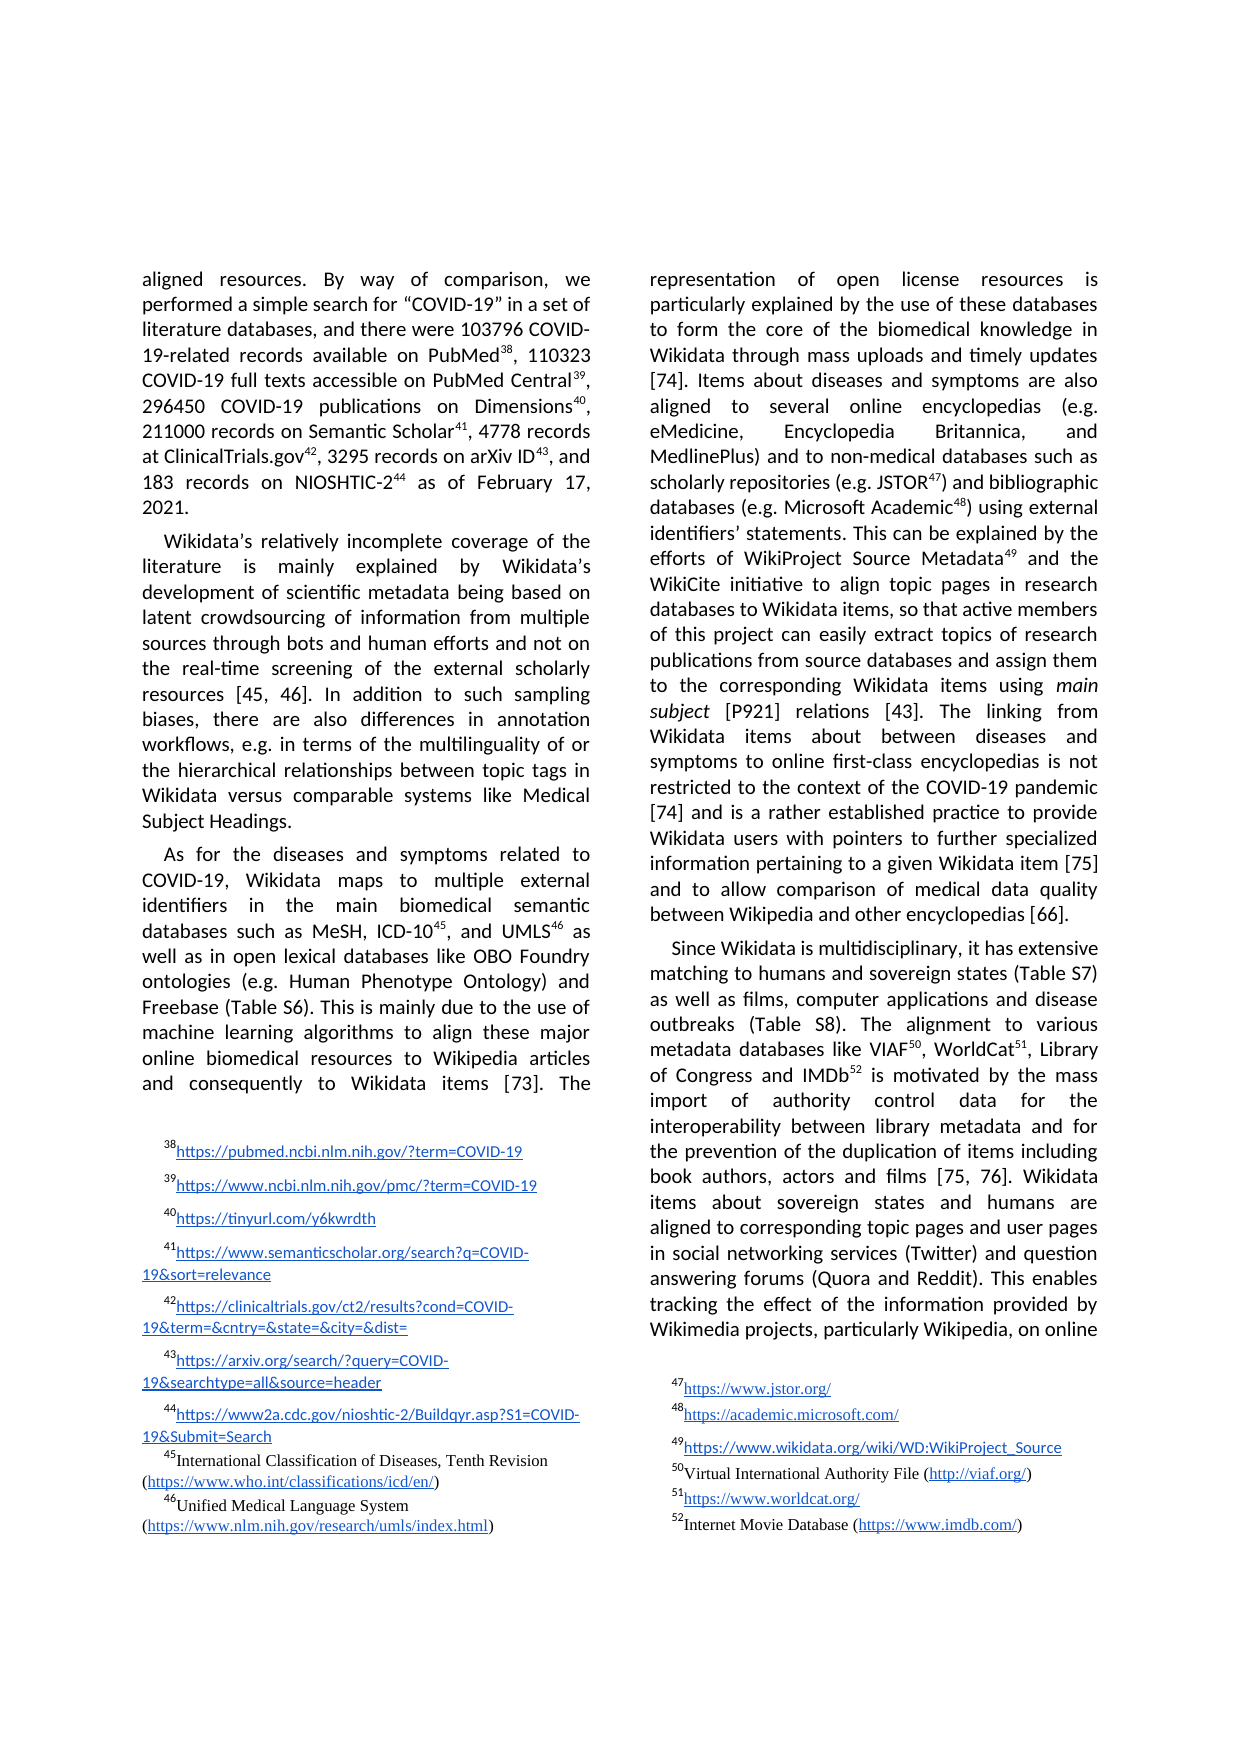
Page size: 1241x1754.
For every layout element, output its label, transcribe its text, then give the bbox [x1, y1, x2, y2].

text Virtual International Authority File (http://viaf.org/) [649, 1459, 1098, 1484]
text https://www2a.cdc.gov/nioshtic-2/Buildqyr.asp?S1=COVID-19&Submit=Search [142, 1401, 591, 1446]
text https://www.semanticscholar.org/search?q=COVID-19&sort=relevance [142, 1238, 591, 1284]
text Unified Medical Language System (https://www.nlm.nih.gov/research/umls/index.html) [142, 1491, 591, 1535]
text https://pubmed.ncbi.nlm.nih.gov/?term=COVID-19 [142, 1137, 591, 1162]
text https://tinyurl.com/y6kwrdth [142, 1204, 591, 1230]
text Since Wikidata is multidisciplinary, it has extensive matching to humans and sovereign states (Table S7) as well as films, computer applications and disease outbreaks (Table S8). The alignment to various metadata databases like VIAF, WorldCat, Library of Congress and IMDb is motivated by the mass import of authority control data for the interoperability between library metadata and for the prevention of the duplication of items including book authors, actors and films [75, 76]. Wikidata items about sovereign states and humans are aligned to corresponding topic pages and user pages in social networking services (Twitter) and question answering forums (Quora and Reddit). This enables tracking the effect of the information provided by Wikimedia projects, particularly Wikipedia, on online [649, 935, 1098, 1342]
text aligned resources. By way of comparison, we performed a simple search for “COVID-19” in a set of literature databases, and there were 103796 COVID-19-related records available on PubMed, 110323 COVID-19 full texts accessible on PubMed Central, 296450 COVID-19 publications on Dimensions, 211000 records on Semantic Scholar, 4778 records at ClinicalTrials.gov, 3295 records on arXiv ID, and 183 records on NIOSHTIC-2 as of February 17, 2021. [142, 266, 591, 520]
text https://www.worldcat.org/ [649, 1484, 1098, 1510]
text https://clinicaltrials.gov/ct2/results?cond=COVID-19&term=&cntry=&state=&city=&dist= [142, 1292, 591, 1338]
text https://academic.microsoft.com/ [649, 1400, 1098, 1425]
text representation of open license resources is particularly explained by the use of these databases to form the core of the biomedical knowledge in Wikidata through mass uploads and timely updates [74]. Items about diseases and symptoms are also aligned to several online encyclopedias (e.g. eMedicine, Encyclopedia Britannica, and MedlinePlus) and to non-medical databases such as scholarly repositories (e.g. JSTOR) and bibliographic databases (e.g. Microsoft Academic) using external identifiers’ statements. This can be explained by the efforts of WikiProject Source Metadata and the WikiCite initiative to align topic pages in research databases to Wikidata items, so that active members of this project can easily extract topics of research publications from source databases and assign them to the corresponding Wikidata items using main subject [P921] relations [43]. The linking from Wikidata items about between diseases and symptoms to online first-class encyclopedias is not restricted to the context of the COVID-19 pandemic [74] and is a rather established practice to provide Wikidata users with pointers to further specialized information pertaining to a given Wikidata item [75] and to allow comparison of medical data quality between Wikipedia and other encyclopedias [66]. [649, 266, 1098, 927]
text https://www.jstor.org/ [649, 1374, 1098, 1400]
text Wikidata’s relatively incomplete coverage of the literature is mainly explained by Wikidata’s development of scientific metadata being based on latent crowdsourcing of information from multiple sources through bots and human efforts and not on the real-time screening of the external scholarly resources [45, 46]. In addition to such sampling biases, there are also differences in annotation workflows, e.g. in terms of the multilinguality of or the hierarchical relationships between topic tags in Wikidata versus comparable systems like Medical Subject Headings. [142, 528, 591, 833]
text International Classification of Diseases, Tenth Revision (https://www.who.int/classifications/icd/en/) [142, 1446, 591, 1491]
text https://www.ncbi.nlm.nih.gov/pmc/?term=COVID-19 [142, 1171, 591, 1196]
text https://www.wikidata.org/wiki/WD:WikiProject_Source [649, 1434, 1098, 1459]
text https://arxiv.org/search/?query=COVID-19&searchtype=all&source=header [142, 1346, 591, 1392]
text As for the diseases and symptoms related to COVID-19, Wikidata maps to multiple external identifiers in the main biomedical semantic databases such as MeSH, ICD-10, and UMLS as well as in open lexical databases like OBO Foundry ontologies (e.g. Human Phenotype Ontology) and Freebase (Table S6). This is mainly due to the use of machine learning algorithms to align these major online biomedical resources to Wikipedia articles and consequently to Wikidata items [73]. The [142, 842, 591, 1096]
text Internet Movie Database (https://www.imdb.com/) [649, 1510, 1098, 1535]
